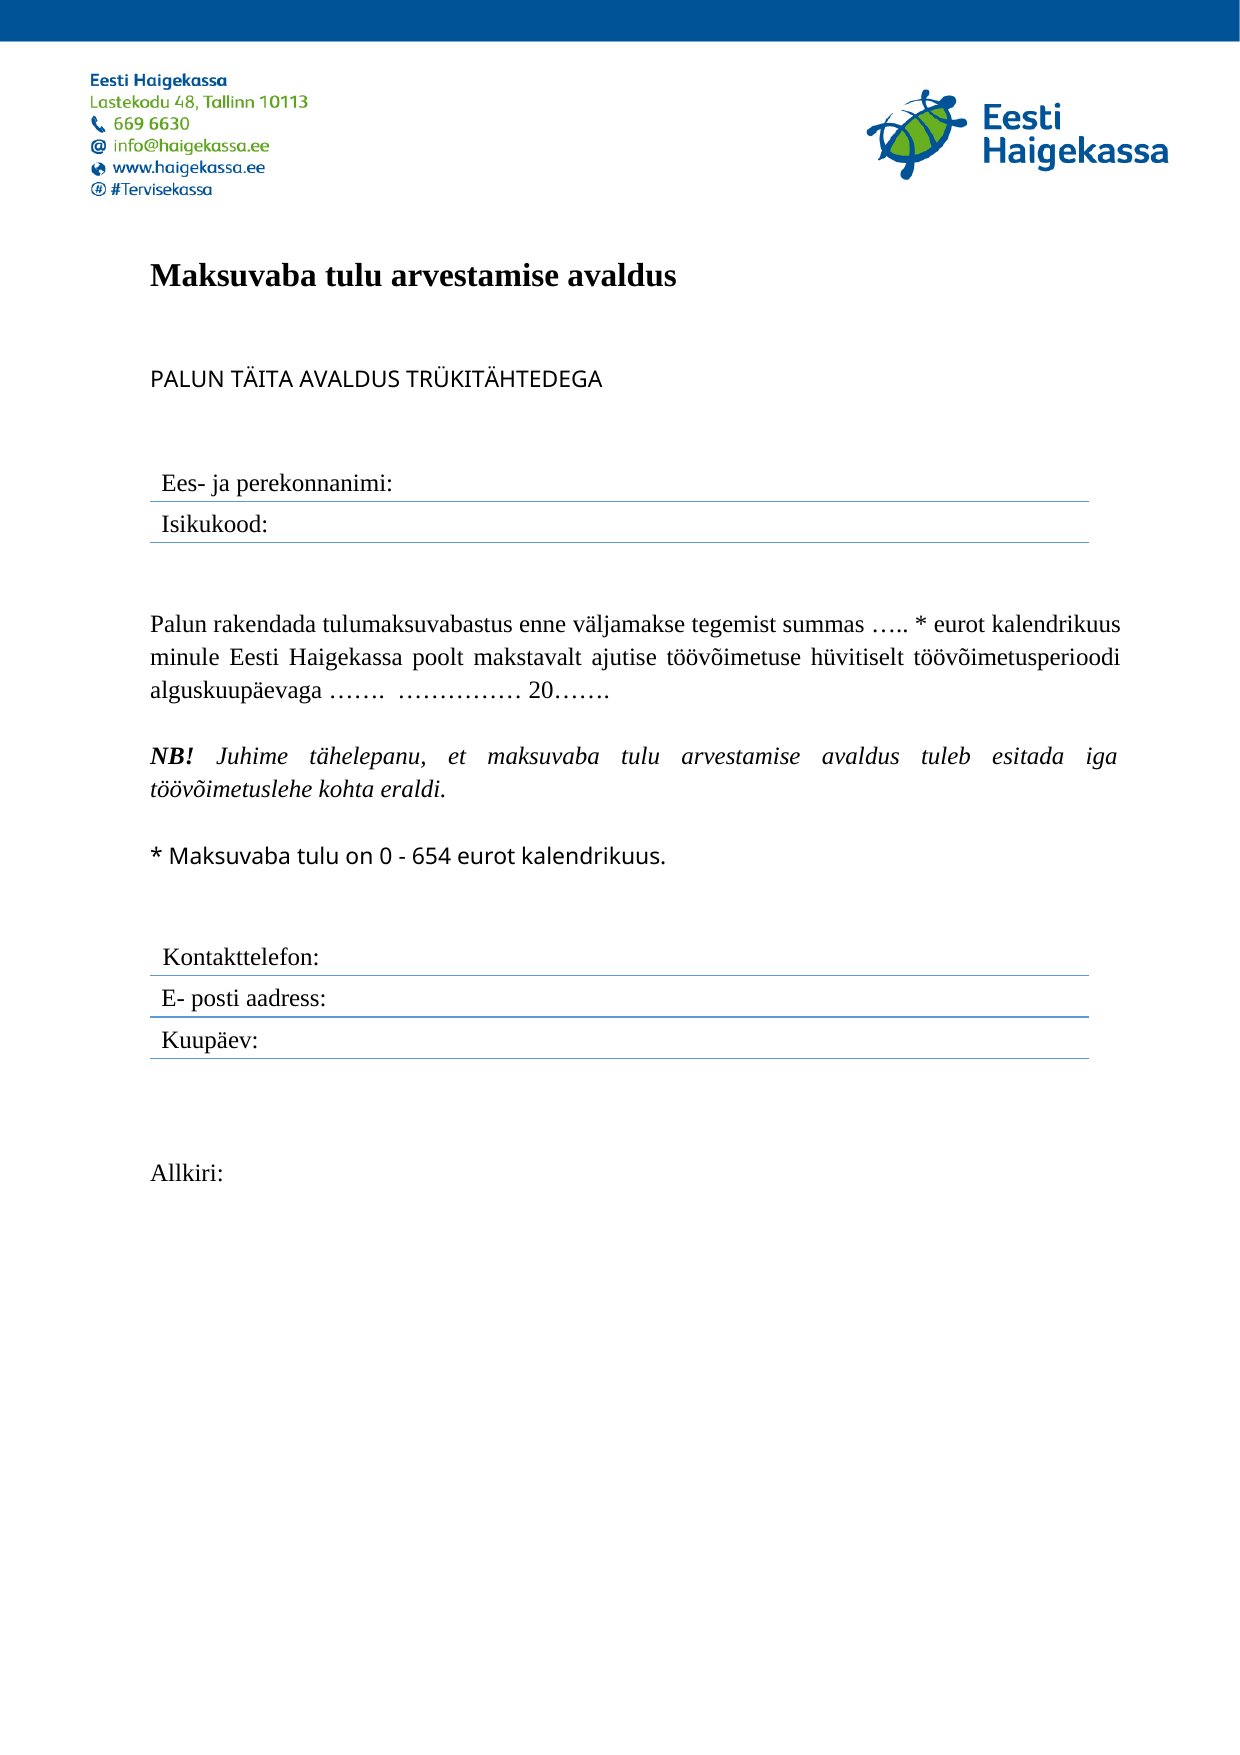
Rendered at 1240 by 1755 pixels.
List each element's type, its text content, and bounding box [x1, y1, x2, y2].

text * Maksuvaba tulu on 0 - 654 eurot kalendrikuus. [150, 840, 1121, 871]
text Kontakttelefon: [150, 942, 1121, 971]
table_cell Isikukood: [150, 502, 1088, 542]
text PALUN TÄITA AVALDUS TRÜKITÄHTEDEGA [150, 363, 1121, 394]
table_header Ees- ja perekonnanimi: [150, 459, 1088, 501]
text Palun rakendada tulumaksuvabastus enne väljamakse tegemist summas ….. * eurot kalendrikuus minule Eesti Haigekassa poolt makstavalt ajutise töövõimetuse hüvitiselt töövõimetusperioodi alguskuupäevaga ……. …………… 20……. [150, 609, 1121, 704]
table_cell [415, 1018, 1088, 1058]
table_header [415, 976, 1088, 1016]
table_cell Kuupäev: [150, 1018, 415, 1058]
table_header E- posti aadress: [150, 976, 415, 1016]
text Maksuvaba tulu arvestamise avaldus [150, 255, 1121, 293]
text NB! Juhime tähelepanu, et maksuvaba tulu arvestamise avaldus tuleb esitada iga töövõimetuslehe kohta eraldi. [150, 741, 1121, 803]
text Allkiri: [150, 1158, 1121, 1187]
